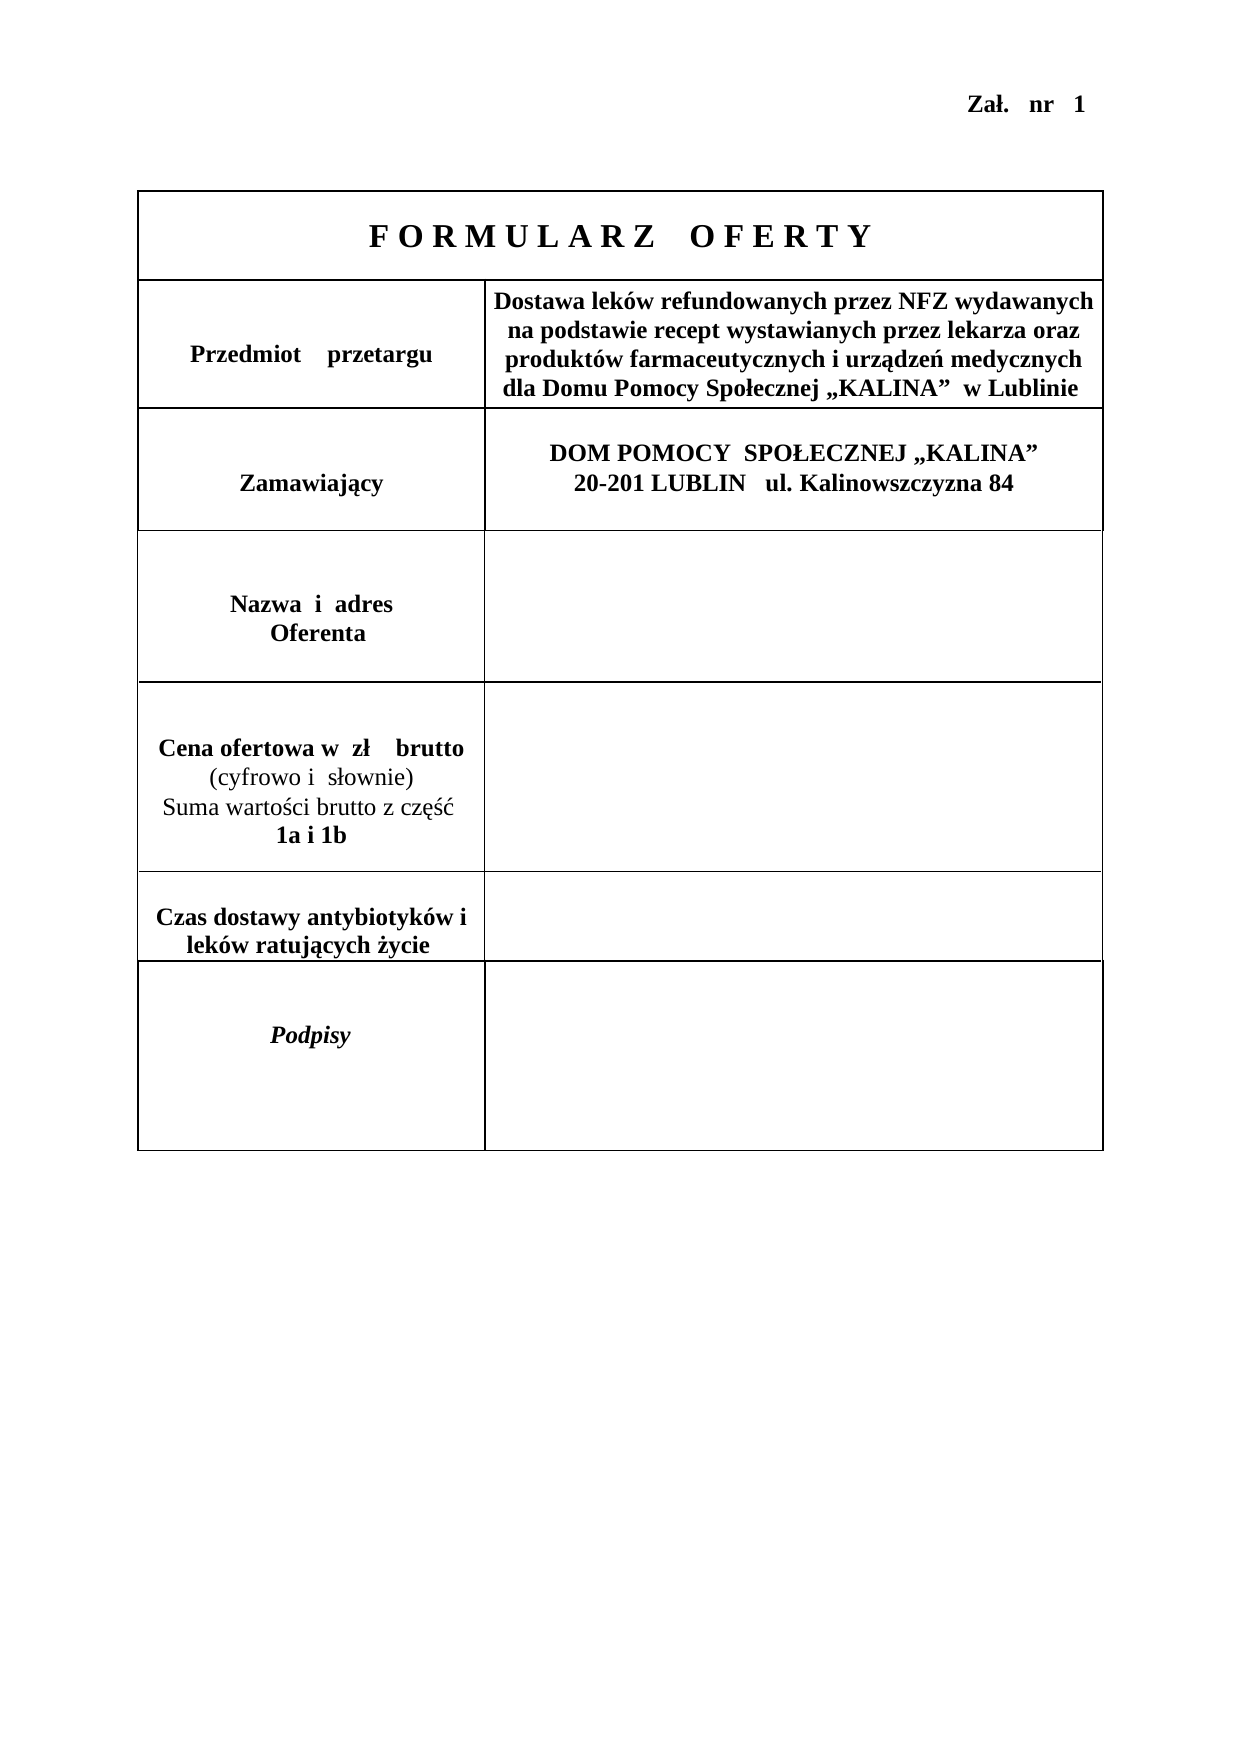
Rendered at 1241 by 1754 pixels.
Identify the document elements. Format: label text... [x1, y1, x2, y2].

table_cell Przedmiot przetargu [139, 281, 484, 407]
table_cell DOM POMOCY SPOŁECZNEJ „KALINA” 20-201 LUBLIN ul. Kalinowszczyzna 84 [486, 409, 1102, 530]
table_cell [486, 960, 1102, 1150]
table_cell Podpisy [139, 962, 484, 1150]
table_cell Czas dostawy antybiotyków i leków ratujących życie [138, 871, 484, 959]
table_cell Cena ofertowa w zł brutto (cyfrowo i słownie) Suma wartości brutto z część 1a i 1b [138, 681, 484, 871]
table_header F O R M U L A R Z O F E R T Y [139, 192, 1102, 278]
subtitle Zał. nr 1 [148, 89, 1092, 118]
table_cell [485, 779, 1102, 871]
table_cell [485, 871, 1102, 959]
table_cell [485, 530, 1102, 681]
table_cell Nazwa i adres Oferenta [138, 531, 484, 681]
table_cell Zamawiający [139, 409, 484, 530]
table_cell Dostawa leków refundowanych przez NFZ wydawanych na podstawie recept wystawianych przez lekarza oraz produktów farmaceutycznych i urządzeń medycznych dla Domu Pomocy Społecznej „KALINA” w Lublinie [486, 281, 1102, 407]
table_cell [485, 681, 1102, 778]
